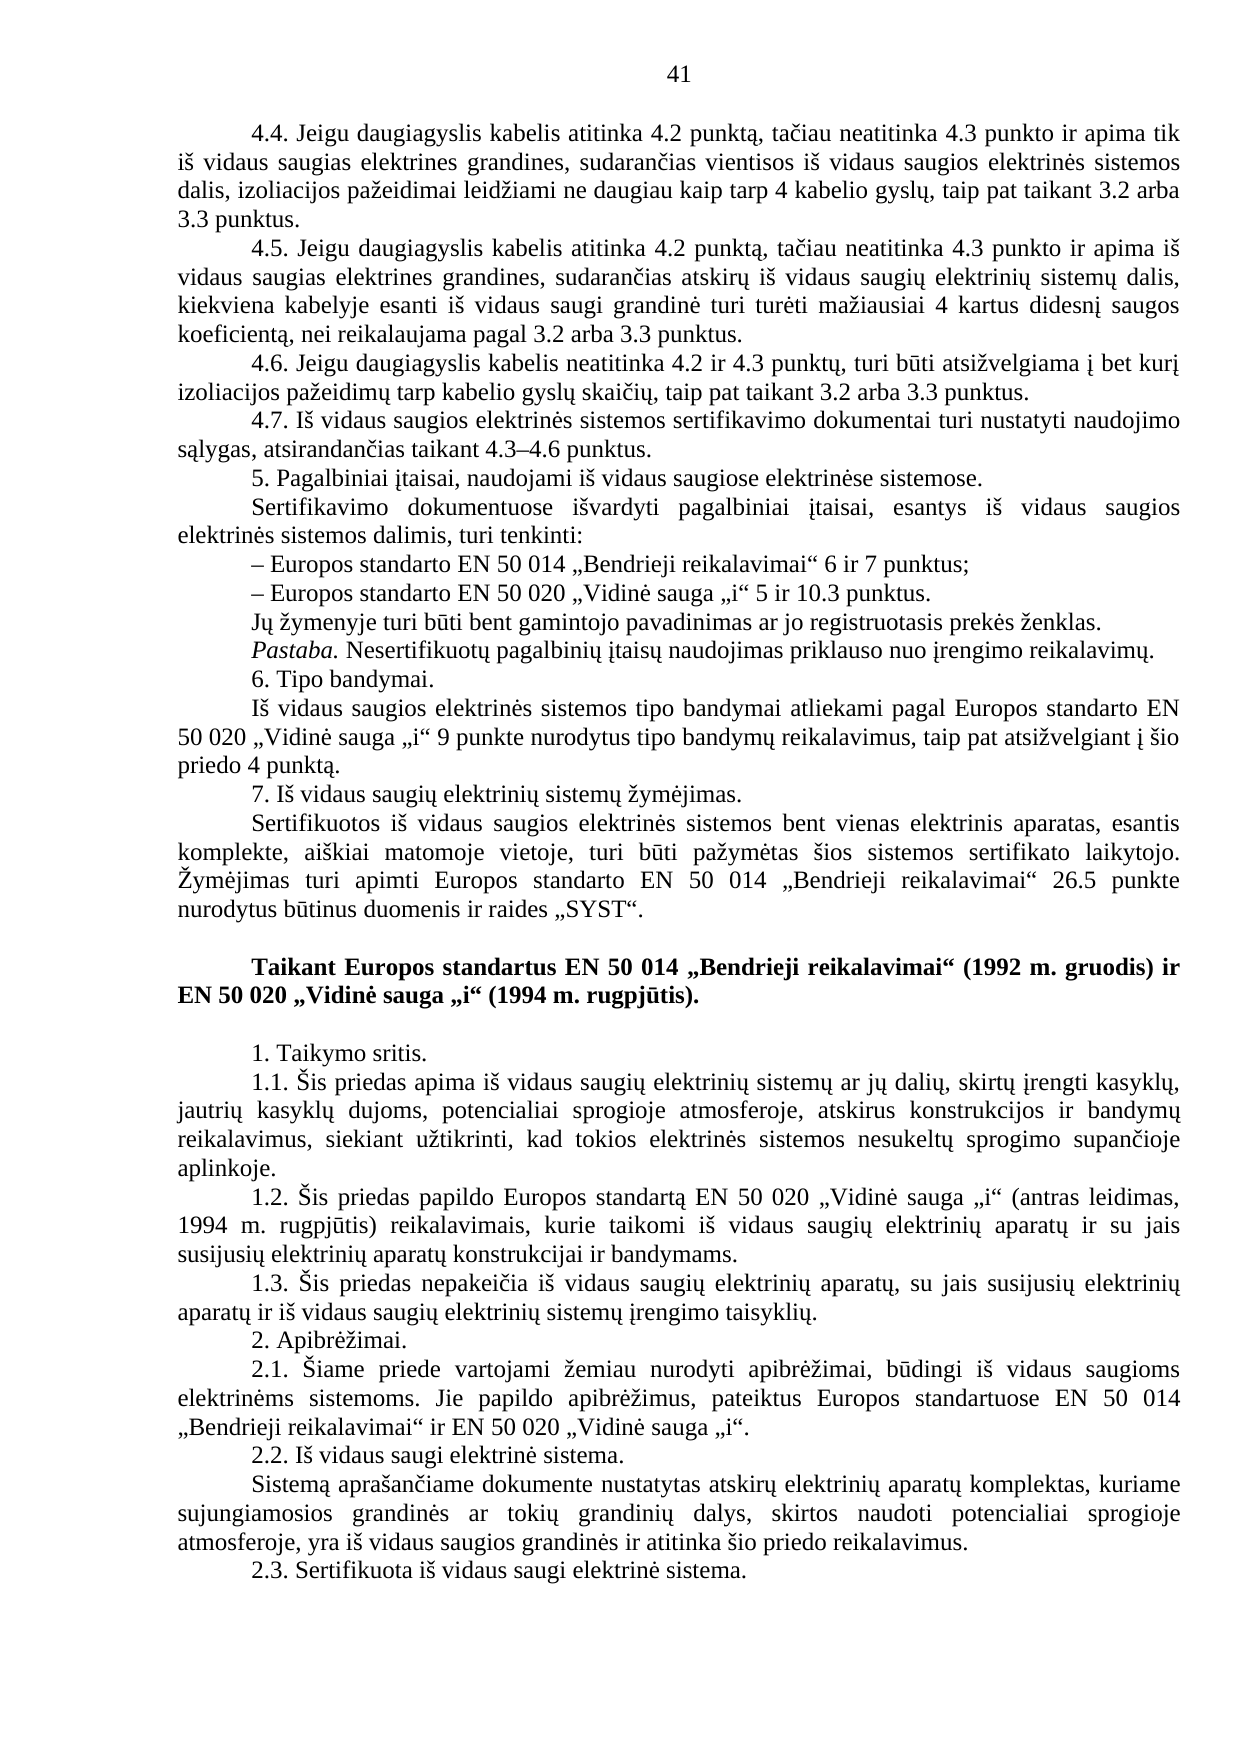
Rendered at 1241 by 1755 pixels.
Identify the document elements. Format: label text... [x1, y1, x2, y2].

text 5. Pagalbiniai įtaisai, naudojami iš vidaus saugiose elektrinėse sistemose. [177, 463, 1181, 492]
text 1.1. Šis priedas apima iš vidaus saugių elektrinių sistemų ar jų dalių, skirtų įrengti kasyklų, jautrių kasyklų dujoms, potencialiai sprogioje atmosferoje, atskirus konstrukcijos ir bandymų reikalavimus, siekiant užtikrinti, kad tokios elektrinės sistemos nesukeltų sprogimo supančioje aplinkoje. [177, 1067, 1181, 1182]
text 4.6. Jeigu daugiagyslis kabelis neatitinka 4.2 ir 4.3 punktų, turi būti atsižvelgiama į bet kurį izoliacijos pažeidimų tarp kabelio gyslų skaičių, taip pat taikant 3.2 arba 3.3 punktus. [177, 348, 1181, 406]
text Sistemą aprašančiame dokumente nustatytas atskirų elektrinių aparatų komplektas, kuriame sujungiamosios grandinės ar tokių grandinių dalys, skirtos naudoti potencialiai sprogioje atmosferoje, yra iš vidaus saugios grandinės ir atitinka šio priedo reikalavimus. [177, 1469, 1181, 1556]
text 6. Tipo bandymai. [177, 664, 1181, 693]
text – Europos standarto EN 50 020 „Vidinė sauga „i“ 5 ir 10.3 punktus. [177, 578, 1181, 607]
text Sertifikuotos iš vidaus saugios elektrinės sistemos bent vienas elektrinis aparatas, esantis komplekte, aiškiai matomoje vietoje, turi būti pažymėtas šios sistemos sertifikato laikytojo. Žymėjimas turi apimti Europos standarto EN 50 014 „Bendrieji reikalavimai“ 26.5 punkte nurodytus būtinus duomenis ir raides „SYST“. [177, 808, 1181, 923]
text 1. Taikymo sritis. [177, 1038, 1181, 1067]
text 1.3. Šis priedas nepakeičia iš vidaus saugių elektrinių aparatų, su jais susijusių elektrinių aparatų ir iš vidaus saugių elektrinių sistemų įrengimo taisyklių. [177, 1268, 1181, 1326]
text 2. Apibrėžimai. [177, 1326, 1181, 1354]
text Pastaba. Nesertifikuotų pagalbinių įtaisų naudojimas priklauso nuo įrengimo reikalavimų. [177, 636, 1181, 664]
text Iš vidaus saugios elektrinės sistemos tipo bandymai atliekami pagal Europos standarto EN 50 020 „Vidinė sauga „i“ 9 punkte nurodytus tipo bandymų reikalavimus, taip pat atsižvelgiant į šio priedo 4 punktą. [177, 693, 1181, 779]
text 4.5. Jeigu daugiagyslis kabelis atitinka 4.2 punktą, tačiau neatitinka 4.3 punkto ir apima iš vidaus saugias elektrines grandines, sudarančias atskirų iš vidaus saugių elektrinių sistemų dalis, kiekviena kabelyje esanti iš vidaus saugi grandinė turi turėti mažiausiai 4 kartus didesnį saugos koeficientą, nei reikalaujama pagal 3.2 arba 3.3 punktus. [177, 233, 1181, 348]
text 7. Iš vidaus saugių elektrinių sistemų žymėjimas. [177, 779, 1181, 808]
text 1.2. Šis priedas papildo Europos standartą EN 50 020 „Vidinė sauga „i“ (antras leidimas, 1994 m. rugpjūtis) reikalavimais, kurie taikomi iš vidaus saugių elektrinių aparatų ir su jais susijusių elektrinių aparatų konstrukcijai ir bandymams. [177, 1182, 1181, 1268]
text – Europos standarto EN 50 014 „Bendrieji reikalavimai“ 6 ir 7 punktus; [177, 549, 1181, 578]
text 4.7. Iš vidaus saugios elektrinės sistemos sertifikavimo dokumentai turi nustatyti naudojimo sąlygas, atsirandančias taikant 4.3–4.6 punktus. [177, 406, 1181, 463]
text 2.1. Šiame priede vartojami žemiau nurodyti apibrėžimai, būdingi iš vidaus saugioms elektrinėms sistemoms. Jie papildo apibrėžimus, pateiktus Europos standartuose EN 50 014 „Bendrieji reikalavimai“ ir EN 50 020 „Vidinė sauga „i“. [177, 1354, 1181, 1441]
text Sertifikavimo dokumentuose išvardyti pagalbiniai įtaisai, esantys iš vidaus saugios elektrinės sistemos dalimis, turi tenkinti: [177, 492, 1181, 549]
text 2.3. Sertifikuota iš vidaus saugi elektrinė sistema. [177, 1556, 1181, 1584]
text 2.2. Iš vidaus saugi elektrinė sistema. [177, 1441, 1181, 1469]
text Jų žymenyje turi būti bent gamintojo pavadinimas ar jo registruotasis prekės ženklas. [177, 607, 1181, 636]
text 4.4. Jeigu daugiagyslis kabelis atitinka 4.2 punktą, tačiau neatitinka 4.3 punkto ir apima tik iš vidaus saugias elektrines grandines, sudarančias vientisos iš vidaus saugios elektrinės sistemos dalis, izoliacijos pažeidimai leidžiami ne daugiau kaip tarp 4 kabelio gyslų, taip pat taikant 3.2 arba 3.3 punktus. [177, 118, 1181, 233]
text Taikant Europos standartus EN 50 014 „Bendrieji reikalavimai“ (1992 m. gruodis) ir EN 50 020 „Vidinė sauga „i“ (1994 m. rugpjūtis). [177, 952, 1181, 1009]
